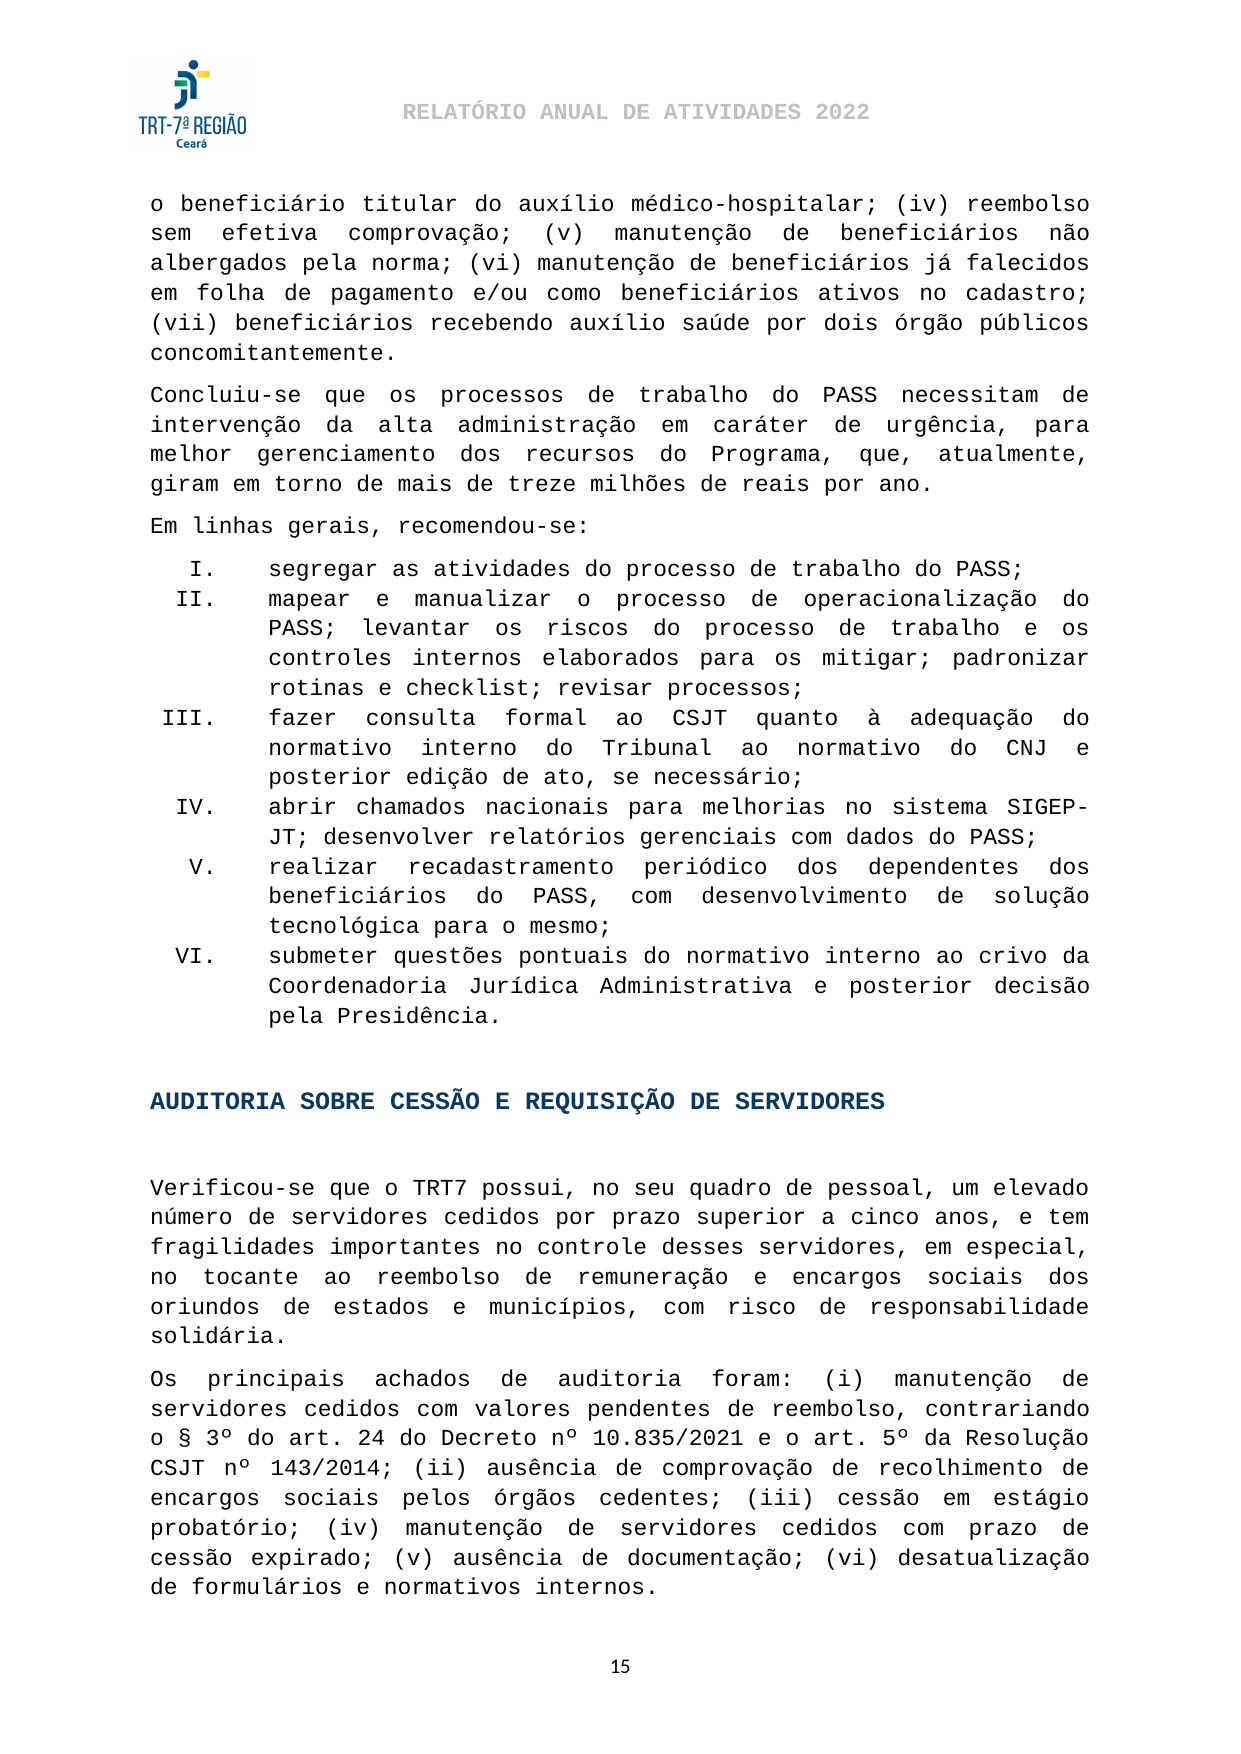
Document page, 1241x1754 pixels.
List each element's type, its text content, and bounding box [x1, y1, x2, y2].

picture [128, 58, 253, 153]
list mapear e manualizar o processo de operacionalização do PASS; levantar os riscos do processo de trabalho e os controles internos elaborados para os mitigar; padronizar rotinas e checklist; revisar processos; [216, 587, 1090, 702]
text Concluiu-se que os processos de trabalho do PASS necessitam de intervenção da alta administração em caráter de urgência, para melhor gerenciamento dos recursos do Programa, que, atualmente, giram em torno de mais de treze milhões de reais por ano. [150, 383, 1090, 498]
text Em linhas gerais, recomendou-se: [150, 515, 1090, 541]
text Os principais achados de auditoria foram: (i) manutenção de servidores cedidos com valores pendentes de reembolso, contrariando o § 3º do art. 24 do Decreto nº 10.835/2021 e o art. 5º da Resolução CSJT nº 143/2014; (ii) ausência de comprovação de recolhimento de encargos sociais pelos órgãos cedentes; (iii) cessão em estágio probatório; (iv) manutenção de servidores cedidos com prazo de cessão expirado; (v) ausência de documentação; (vi) desatualização de formulários e normativos internos. [150, 1367, 1090, 1602]
list realizar recadastramento periódico dos dependentes dos beneficiários do PASS, com desenvolvimento de solução tecnológica para o mesmo; [216, 855, 1090, 941]
subtitle AUDITORIA SOBRE CESSÃO E REQUISIÇÃO DE SERVIDORES [150, 1088, 1090, 1117]
list submeter questões pontuais do normativo interno ao crivo da Coordenadoria Jurídica Administrativa e posterior decisão pela Presidência. [216, 944, 1090, 1030]
text o beneficiário titular do auxílio médico-hospitalar; (iv) reembolso sem efetiva comprovação; (v) manutenção de beneficiários não albergados pela norma; (vi) manutenção de beneficiários já falecidos em folha de pagamento e/ou como beneficiários ativos no cadastro; (vii) beneficiários recebendo auxílio saúde por dois órgão públicos concomitantemente. [150, 192, 1090, 367]
list abrir chamados nacionais para melhorias no sistema SIGEP-JT; desenvolver relatórios gerenciais com dados do PASS; [216, 795, 1090, 851]
text Verificou-se que o TRT7 possui, no seu quadro de pessoal, um elevado número de servidores cedidos por prazo superior a cinco anos, e tem fragilidades importantes no controle desses servidores, em especial, no tocante ao reembolso de remuneração e encargos sociais dos oriundos de estados e municípios, com risco de responsabilidade solidária. [150, 1176, 1090, 1351]
list fazer consulta formal ao CSJT quanto à adequação do normativo interno do Tribunal ao normativo do CNJ e posterior edição de ato, se necessário; [216, 706, 1090, 792]
list segregar as atividades do processo de trabalho do PASS; [216, 557, 1090, 583]
